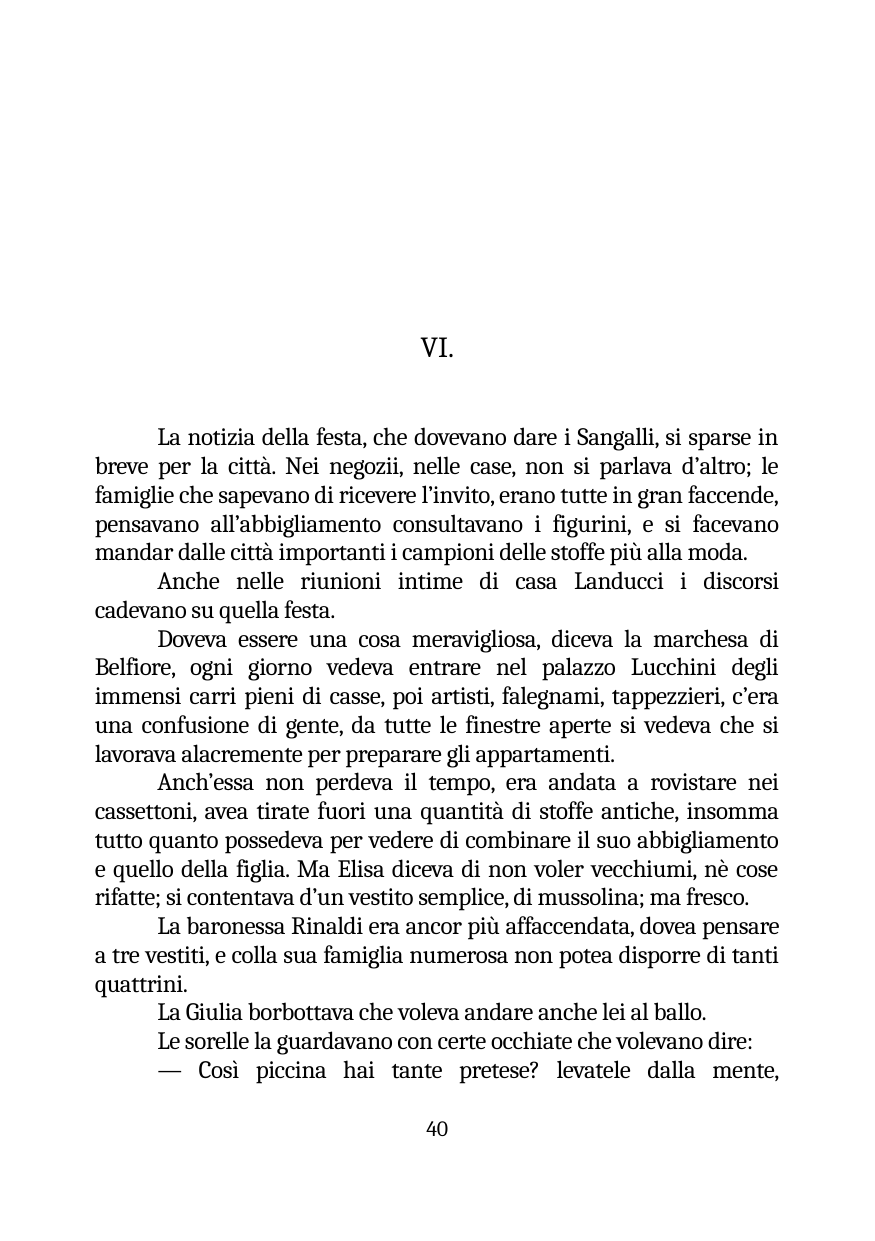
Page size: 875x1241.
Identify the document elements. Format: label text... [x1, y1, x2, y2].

text — Così piccina hai tante pretese? levatele dalla mente, [94, 1056, 779, 1084]
text La notizia della festa, che dovevano dare i Sangalli, si sparse in breve per la città. Nei negozii, nelle case, non si parlava d’altro; le famiglie che sapevano di ricevere l’invito, erano tutte in gran faccende, pensavano all’abbigliamento consultavano i figurini, e si facevano mandar dalle città importanti i campioni delle stoffe più alla moda. [94, 423, 779, 567]
text La Giulia borbottava che voleva andare anche lei al ballo. [94, 998, 779, 1027]
text Le sorelle la guardavano con certe occhiate che volevano dire: [94, 1027, 779, 1056]
text Doveva essere una cosa meravigliosa, diceva la marchesa di Belfiore, ogni giorno vedeva entrare nel palazzo Lucchini degli immensi carri pieni di casse, poi artisti, falegnami, tappezzieri, c’era una confusione di gente, da tutte le finestre aperte si vedeva che si lavorava alacremente per preparare gli appartamenti. [94, 624, 779, 768]
text Anch’essa non perdeva il tempo, era andata a rovistare nei cassettoni, avea tirate fuori una quantità di stoffe antiche, insomma tutto quanto possedeva per vedere di combinare il suo abbigliamento e quello della figlia. Ma Elisa diceva di non voler vecchiumi, nè cose rifatte; si contentava d’un vestito semplice, di mussolina; ma fresco. [94, 768, 779, 912]
text La baronessa Rinaldi era ancor più affaccendata, dovea pensare a tre vestiti, e colla sua famiglia numerosa non potea disporre di tanti quattrini. [94, 912, 779, 998]
subtitle VI. [94, 331, 779, 364]
text Anche nelle riunioni intime di casa Landucci i discorsi cadevano su quella festa. [94, 567, 779, 624]
